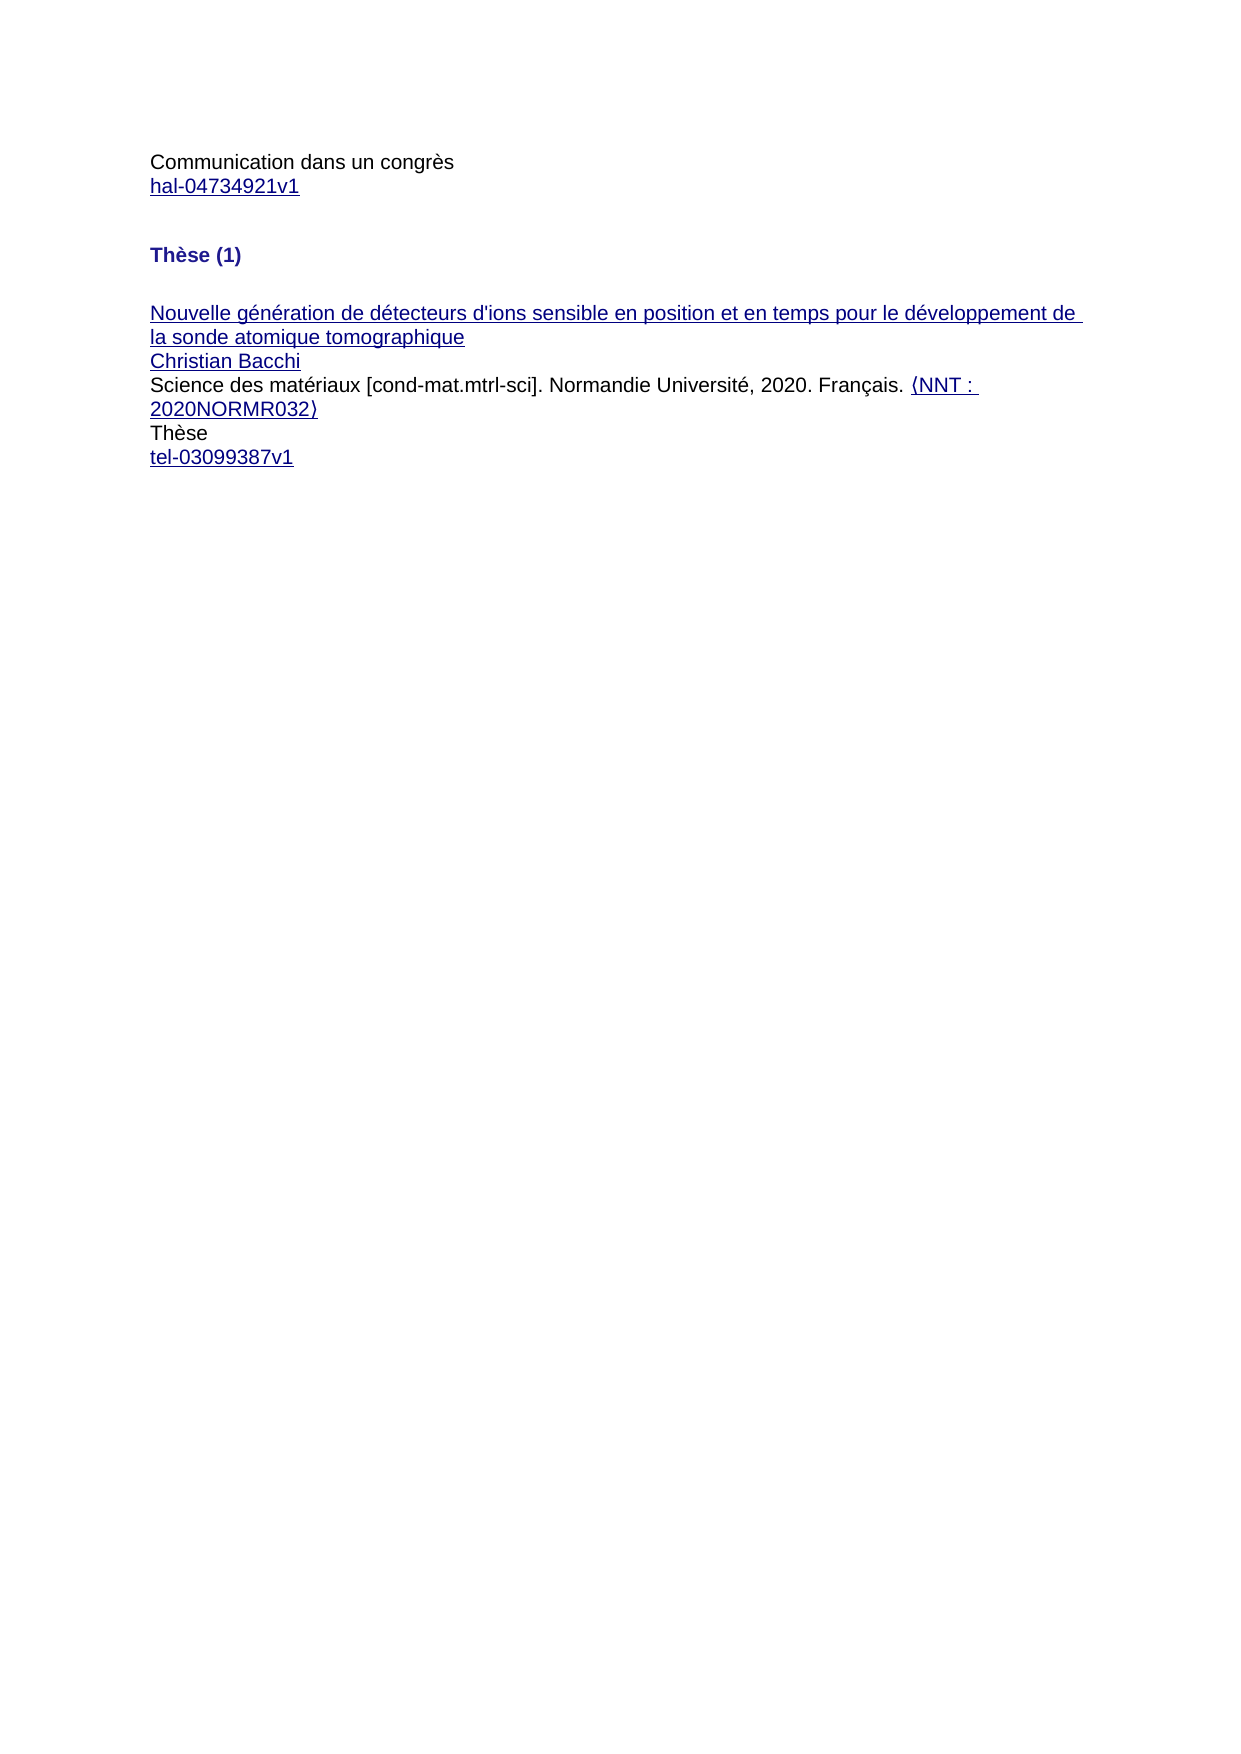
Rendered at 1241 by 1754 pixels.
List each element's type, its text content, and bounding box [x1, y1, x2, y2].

table_header Nouvelle génération de détecteurs d'ions sensible en position et en temps pour le développement de la sonde atomique tomographique Christian Bacchi Science des matériaux [cond-mat.mtrl-sci]. Normandie Université, 2020. Français. ⟨NNT : 2020NORMR032⟩ Thèse tel-03099387v1 [150, 301, 1090, 469]
subtitle Thèse (1) [150, 243, 1090, 267]
table_header Communication dans un congrès hal-04734921v1 [150, 150, 1090, 198]
